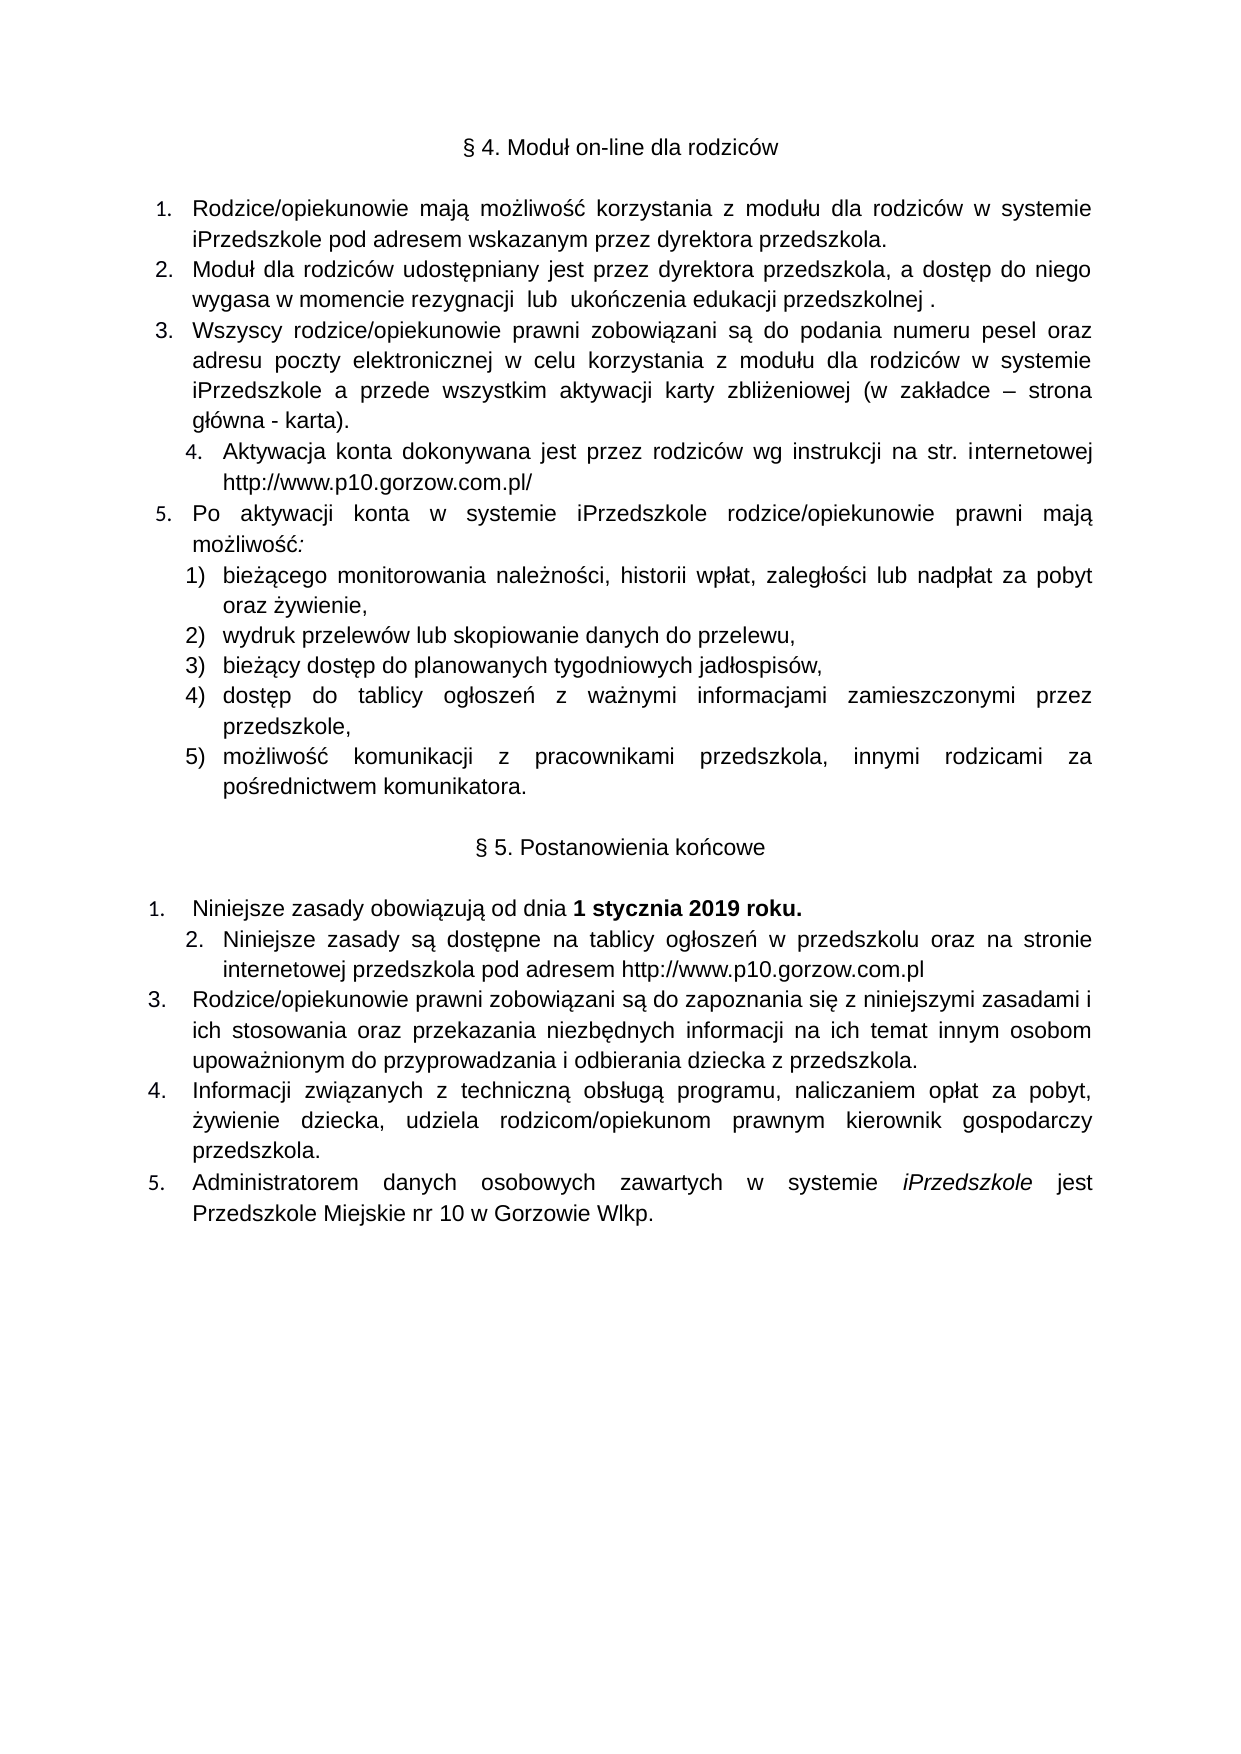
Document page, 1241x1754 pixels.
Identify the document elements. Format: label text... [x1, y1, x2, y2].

list bieżący dostęp do planowanych tygodniowych jadłospisów, [185, 652, 1093, 678]
text § 4. Moduł on-line dla rodziców [148, 134, 1093, 160]
list Moduł dla rodziców udostępniany jest przez dyrektora przedszkola, a dostęp do niego wygasa w momencie rezygnacji lub ukończenia edukacji przedszkolnej . [155, 256, 1093, 313]
list możliwość komunikacji z pracownikami przedszkola, innymi rodzicami za pośrednictwem komunikatora. [185, 743, 1093, 799]
text § 5. Postanowienia końcowe [148, 833, 1093, 860]
list Niniejsze zasady obowiązują od dnia 1 stycznia 2019 roku. [148, 894, 1093, 922]
list Niniejsze zasady są dostępne na tablicy ogłoszeń w przedszkolu oraz na stronie internetowej przedszkola pod adresem http://www.p10.gorzow.com.pl [185, 926, 1093, 983]
list dostęp do tablicy ogłoszeń z ważnymi informacjami zamieszczonymi przez przedszkole, [185, 682, 1093, 739]
list bieżącego monitorowania należności, historii wpłat, zaległości lub nadpłat za pobyt oraz żywienie, [185, 562, 1093, 618]
list Wszyscy rodzice/opiekunowie prawni zobowiązani są do podania numeru pesel oraz adresu poczty elektronicznej w celu korzystania z modułu dla rodziców w systemie iPrzedszkole a przede wszystkim aktywacji karty zbliżeniowej (w zakładce – strona główna - karta). [155, 317, 1093, 433]
list Po aktywacji konta w systemie iPrzedszkole rodzice/opiekunowie prawni mają możliwość: [155, 499, 1093, 558]
list Rodzice/opiekunowie mają możliwość korzystania z modułu dla rodziców w systemie iPrzedszkole pod adresem wskazanym przez dyrektora przedszkola. [155, 194, 1093, 252]
list wydruk przelewów lub skopiowanie danych do przelewu, [185, 622, 1093, 648]
list Aktywacja konta dokonywana jest przez rodziców wg instrukcji na str. internetowej http://www.p10.gorzow.com.pl/ [185, 437, 1093, 496]
list Rodzice/opiekunowie prawni zobowiązani są do zapoznania się z niniejszymi zasadami i ich stosowania oraz przekazania niezbędnych informacji na ich temat innym osobom upoważnionym do przyprowadzania i odbierania dziecka z przedszkola. [148, 986, 1093, 1073]
list Informacji związanych z techniczną obsługą programu, naliczaniem opłat za pobyt, żywienie dziecka, udziela rodzicom/opiekunom prawnym kierownik gospodarczy przedszkola. [148, 1077, 1093, 1164]
list Administratorem danych osobowych zawartych w systemie iPrzedszkole jest Przedszkole Miejskie nr 10 w Gorzowie Wlkp. [148, 1168, 1093, 1226]
